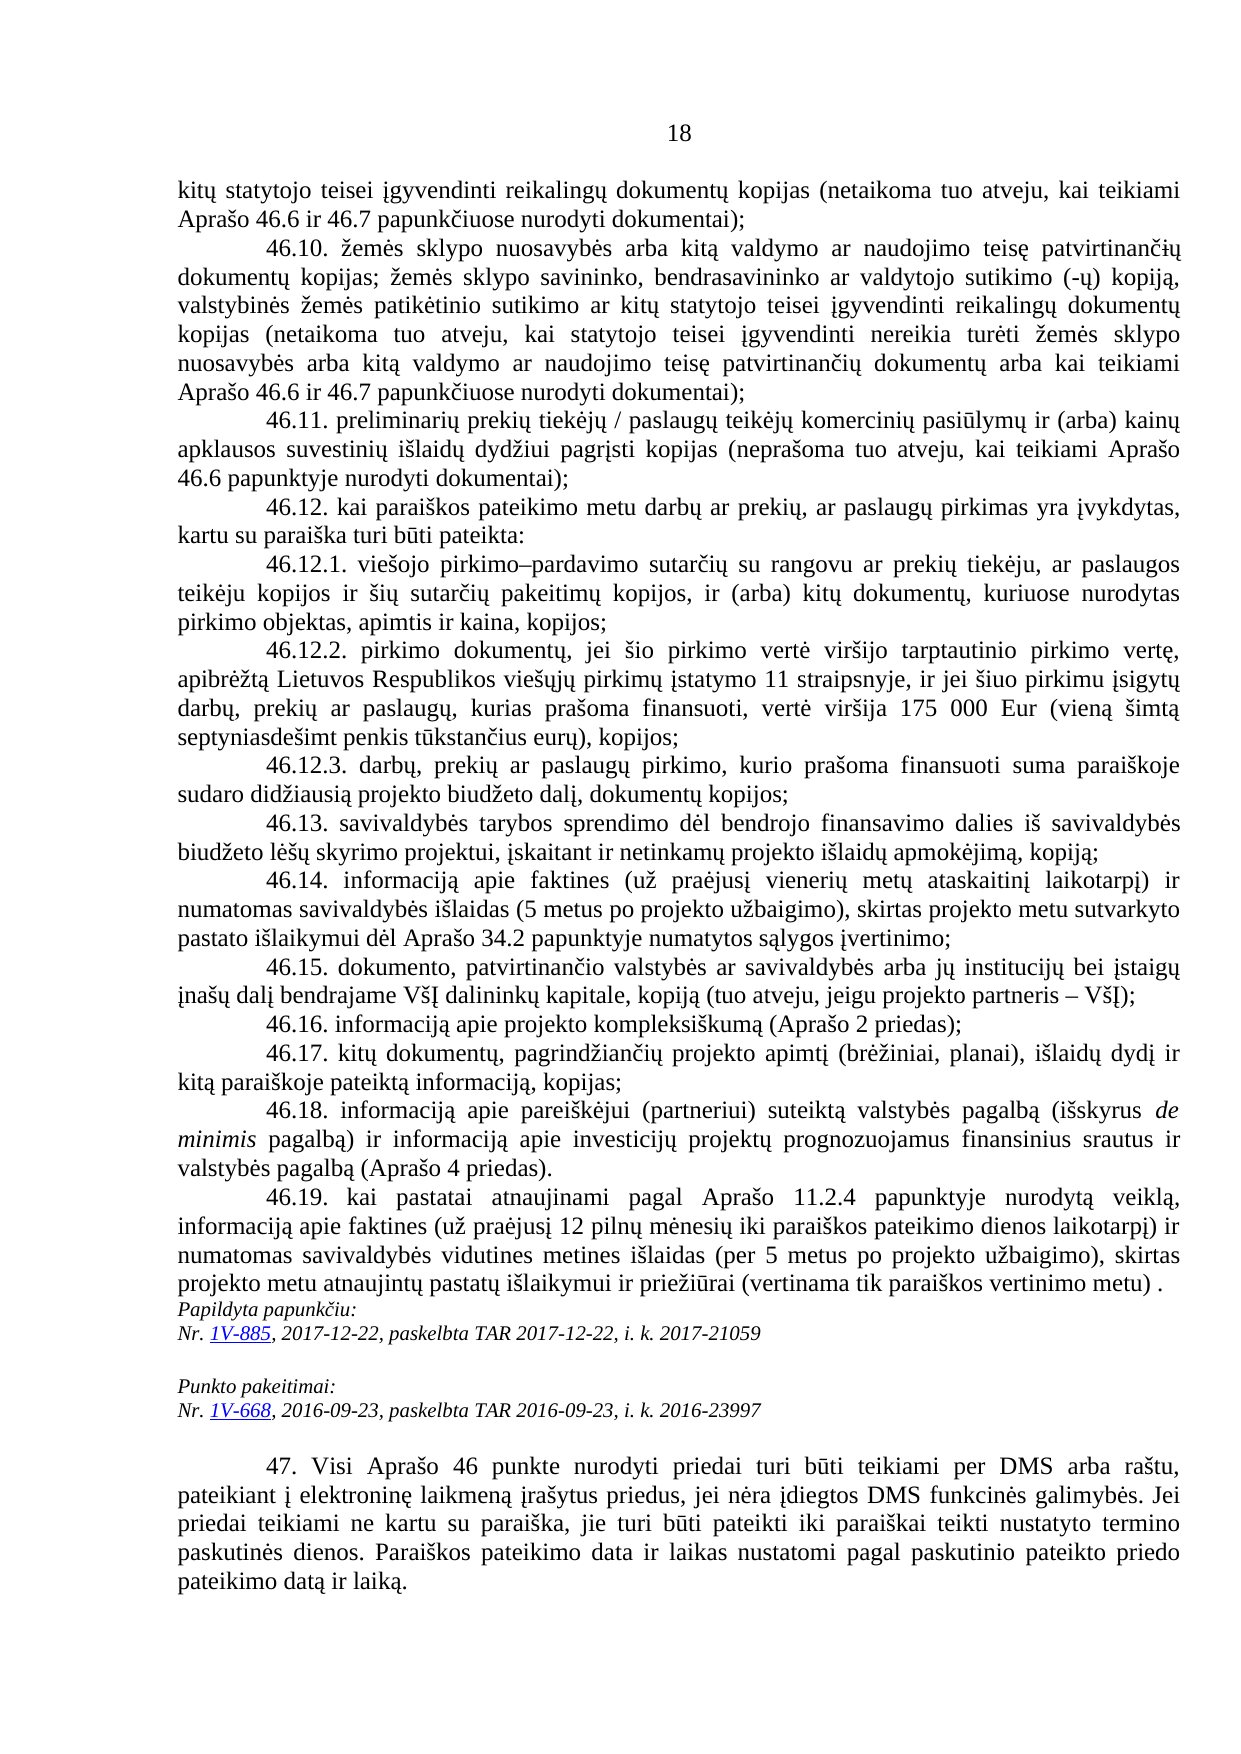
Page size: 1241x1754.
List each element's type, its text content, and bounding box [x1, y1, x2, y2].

text 46.12. kai paraiškos pateikimo metu darbų ar prekių, ar paslaugų pirkimas yra įvykdytas, kartu su paraiška turi būti pateikta: [177, 492, 1181, 549]
text 46.13. savivaldybės tarybos sprendimo dėl bendrojo finansavimo dalies iš savivaldybės biudžeto lėšų skyrimo projektui, įskaitant ir netinkamų projekto išlaidų apmokėjimą, kopiją; [177, 808, 1181, 866]
text kitų statytojo teisei įgyvendinti reikalingų dokumentų kopijas (netaikoma tuo atveju, kai teikiami Aprašo 46.6 ir 46.7 papunkčiuose nurodyti dokumentai); [177, 176, 1181, 233]
text 46.12.1. viešojo pirkimo–pardavimo sutarčių su rangovu ar prekių tiekėju, ar paslaugos teikėju kopijos ir šių sutarčių pakeitimų kopijos, ir (arba) kitų dokumentų, kuriuose nurodytas pirkimo objektas, apimtis ir kaina, kopijos; [177, 549, 1181, 636]
text 46.12.3. darbų, prekių ar paslaugų pirkimo, kurio prašoma finansuoti suma paraiškoje sudaro didžiausią projekto biudžeto dalį, dokumentų kopijos; [177, 751, 1181, 808]
text 46.19. kai pastatai atnaujinami pagal Aprašo 11.2.4 papunktyje nurodytą veiklą, informaciją apie faktines (už praėjusį 12 pilnų mėnesių iki paraiškos pateikimo dienos laikotarpį) ir numatomas savivaldybės vidutines metines išlaidas (per 5 metus po projekto užbaigimo), skirtas projekto metu atnaujintų pastatų išlaikymui ir priežiūrai (vertinama tik paraiškos vertinimo metu) . [177, 1182, 1181, 1297]
text 46.15. dokumento, patvirtinančio valstybės ar savivaldybės arba jų institucijų bei įstaigų įnašų dalį bendrajame VšĮ dalininkų kapitale, kopiją (tuo atveju, jeigu projekto partneris – VšĮ); [177, 952, 1181, 1009]
text Nr. 1V-885, 2017-12-22, paskelbta TAR 2017-12-22, i. k. 2017-21059 [177, 1321, 1181, 1345]
text 46.18. informaciją apie pareiškėjui (partneriui) suteiktą valstybės pagalbą (išskyrus de minimis pagalbą) ir informaciją apie investicijų projektų prognozuojamus finansinius srautus ir valstybės pagalbą (Aprašo 4 priedas). [177, 1096, 1181, 1182]
text 46.10. žemės sklypo nuosavybės arba kitą valdymo ar naudojimo teisę patvirtinančių dokumentų kopijas; žemės sklypo savininko, bendrasavininko ar valdytojo sutikimo (-ų) kopiją, valstybinės žemės patikėtinio sutikimo ar kitų statytojo teisei įgyvendinti reikalingų dokumentų kopijas (netaikoma tuo atveju, kai statytojo teisei įgyvendinti nereikia turėti žemės sklypo nuosavybės arba kitą valdymo ar naudojimo teisę patvirtinančių dokumentų arba kai teikiami Aprašo 46.6 ir 46.7 papunkčiuose nurodyti dokumentai); [177, 233, 1181, 406]
text 46.17. kitų dokumentų, pagrindžiančių projekto apimtį (brėžiniai, planai), išlaidų dydį ir kitą paraiškoje pateiktą informaciją, kopijas; [177, 1038, 1181, 1096]
text Nr. 1V-668, 2016-09-23, paskelbta TAR 2016-09-23, i. k. 2016-23997 [177, 1398, 1181, 1422]
text 46.12.2. pirkimo dokumentų, jei šio pirkimo vertė viršijo tarptautinio pirkimo vertę, apibrėžtą Lietuvos Respublikos viešųjų pirkimų įstatymo 11 straipsnyje, ir jei šiuo pirkimu įsigytų darbų, prekių ar paslaugų, kurias prašoma finansuoti, vertė viršija 175 000 Eur (vieną šimtą septyniasdešimt penkis tūkstančius eurų), kopijos; [177, 636, 1181, 751]
text 46.11. preliminarių prekių tiekėjų / paslaugų teikėjų komercinių pasiūlymų ir (arba) kainų apklausos suvestinių išlaidų dydžiui pagrįsti kopijas (neprašoma tuo atveju, kai teikiami Aprašo 46.6 papunktyje nurodyti dokumentai); [177, 406, 1181, 492]
text 46.16. informaciją apie projekto kompleksiškumą (Aprašo 2 priedas); [177, 1009, 1181, 1038]
text Punkto pakeitimai: [177, 1374, 1181, 1398]
text Papildyta papunkčiu: [177, 1297, 1181, 1321]
text 46.14. informaciją apie faktines (už praėjusį vienerių metų ataskaitinį laikotarpį) ir numatomas savivaldybės išlaidas (5 metus po projekto užbaigimo), skirtas projekto metu sutvarkyto pastato išlaikymui dėl Aprašo 34.2 papunktyje numatytos sąlygos įvertinimo; [177, 866, 1181, 952]
text 47. Visi Aprašo 46 punkte nurodyti priedai turi būti teikiami per DMS arba raštu, pateikiant į elektroninę laikmeną įrašytus priedus, jei nėra įdiegtos DMS funkcinės galimybės. Jei priedai teikiami ne kartu su paraiška, jie turi būti pateikti iki paraiškai teikti nustatyto termino paskutinės dienos. Paraiškos pateikimo data ir laikas nustatomi pagal paskutinio pateikto priedo pateikimo datą ir laiką. [177, 1451, 1181, 1595]
